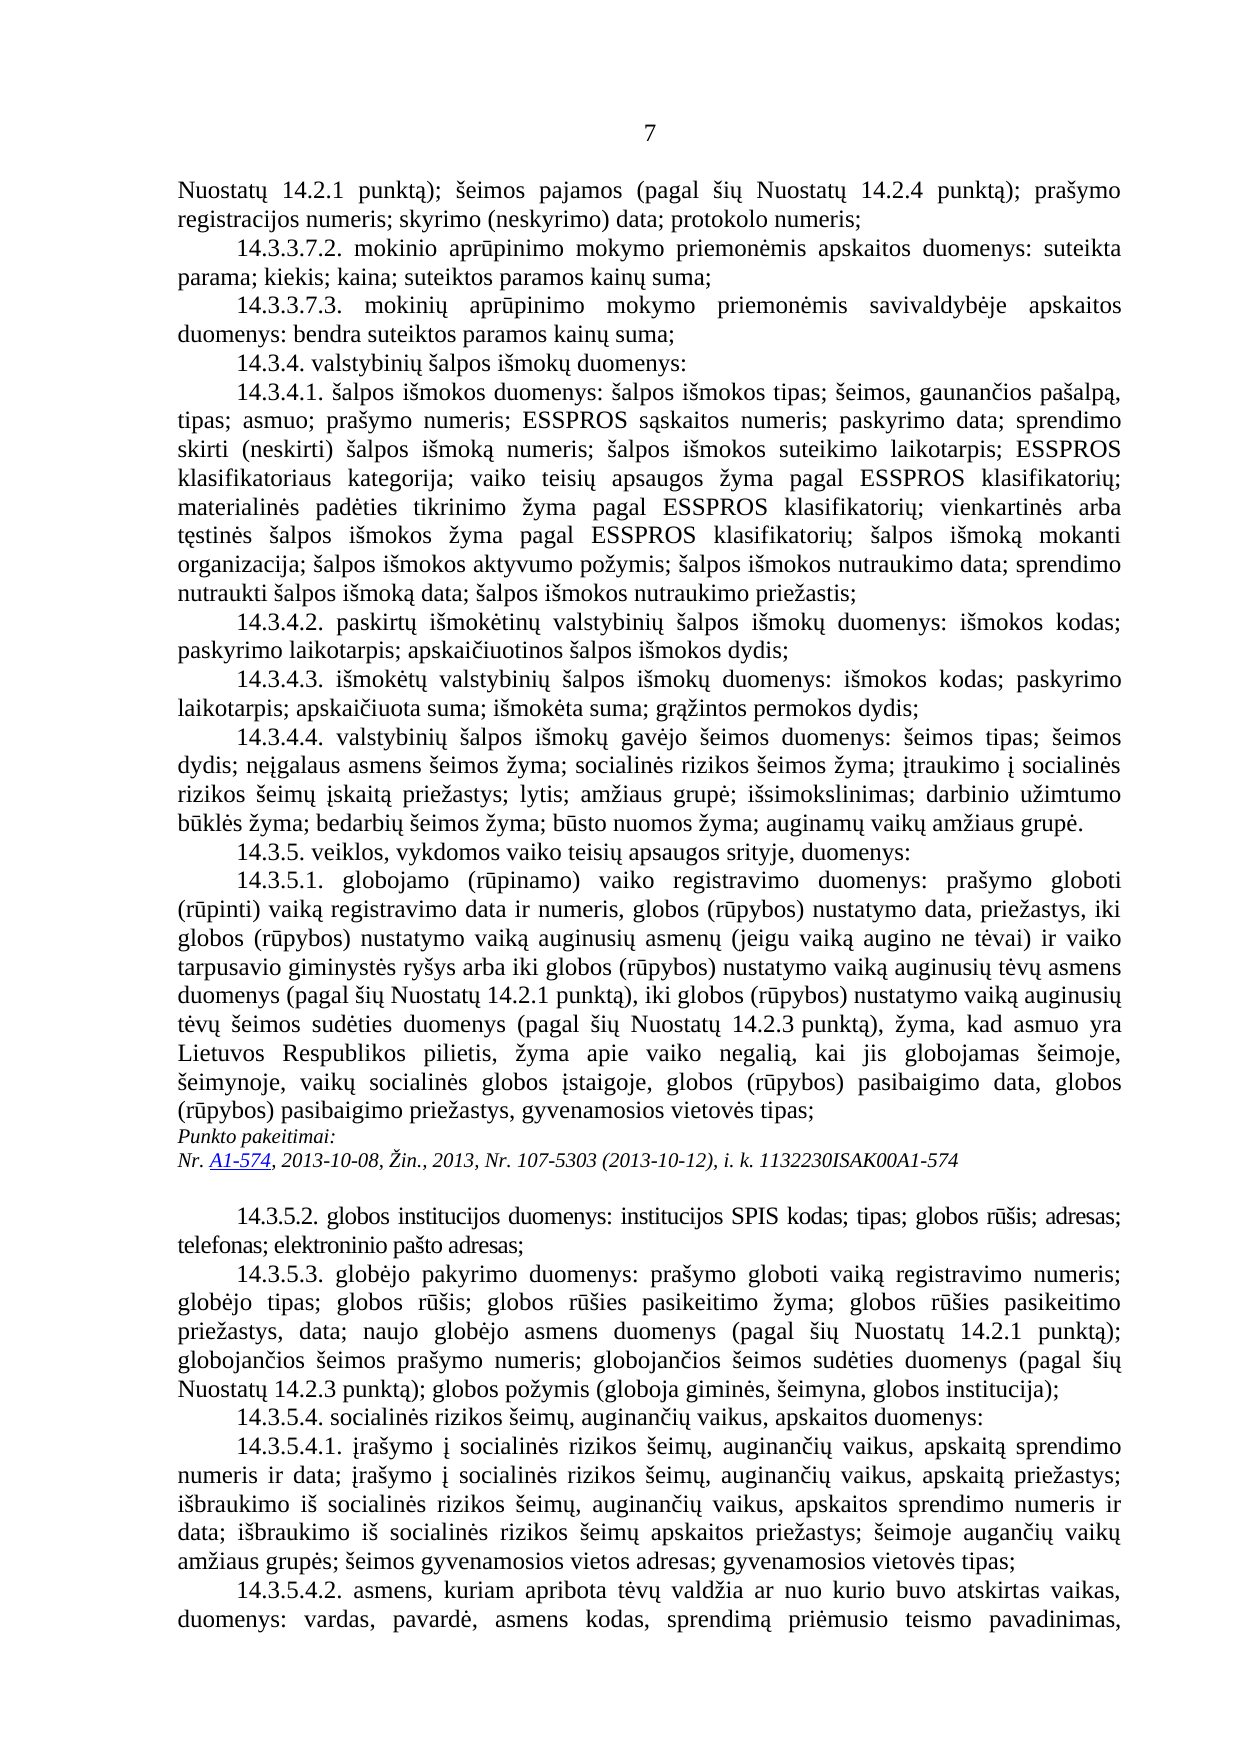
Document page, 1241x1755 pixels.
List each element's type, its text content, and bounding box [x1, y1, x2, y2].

text 14.3.4.4. valstybinių šalpos išmokų gavėjo šeimos duomenys: šeimos tipas; šeimos dydis; neįgalaus asmens šeimos žyma; socialinės rizikos šeimos žyma; įtraukimo į socialinės rizikos šeimų įskaitą priežastys; lytis; amžiaus grupė; išsimokslinimas; darbinio užimtumo būklės žyma; bedarbių šeimos žyma; būsto nuomos žyma; auginamų vaikų amžiaus grupė. [177, 722, 1122, 837]
text Nr. A1-574, 2013-10-08, Žin., 2013, Nr. 107-5303 (2013-10-12), i. k. 1132230ISAK00A1-574 [177, 1148, 1122, 1172]
text 14.3.5.4.2. asmens, kuriam apribota tėvų valdžia ar nuo kurio buvo atskirtas vaikas, duomenys: vardas, pavardė, asmens kodas, sprendimą priėmusio teismo pavadinimas, [177, 1575, 1122, 1632]
text 14.3.4. valstybinių šalpos išmokų duomenys: [177, 348, 1122, 377]
text 14.3.4.3. išmokėtų valstybinių šalpos išmokų duomenys: išmokos kodas; paskyrimo laikotarpis; apskaičiuota suma; išmokėta suma; grąžintos permokos dydis; [177, 664, 1122, 722]
text 14.3.5.1. globojamo (rūpinamo) vaiko registravimo duomenys: prašymo globoti (rūpinti) vaiką registravimo data ir numeris, globos (rūpybos) nustatymo data, priežastys, iki globos (rūpybos) nustatymo vaiką auginusių asmenų (jeigu vaiką augino ne tėvai) ir vaiko tarpusavio giminystės ryšys arba iki globos (rūpybos) nustatymo vaiką auginusių tėvų asmens duomenys (pagal šių Nuostatų 14.2.1 punktą), iki globos (rūpybos) nustatymo vaiką auginusių tėvų šeimos sudėties duomenys (pagal šių Nuostatų 14.2.3 punktą), žyma, kad asmuo yra Lietuvos Respublikos pilietis, žyma apie vaiko negalią, kai jis globojamas šeimoje, šeimynoje, vaikų socialinės globos įstaigoje, globos (rūpybos) pasibaigimo data, globos (rūpybos) pasibaigimo priežastys, gyvenamosios vietovės tipas; [177, 866, 1122, 1124]
text 14.3.3.7.2. mokinio aprūpinimo mokymo priemonėmis apskaitos duomenys: suteikta parama; kiekis; kaina; suteiktos paramos kainų suma; [177, 233, 1122, 291]
text 14.3.3.7.3. mokinių aprūpinimo mokymo priemonėmis savivaldybėje apskaitos duomenys: bendra suteiktos paramos kainų suma; [177, 291, 1122, 348]
text 14.3.5.4.1. įrašymo į socialinės rizikos šeimų, auginančių vaikus, apskaitą sprendimo numeris ir data; įrašymo į socialinės rizikos šeimų, auginančių vaikus, apskaitą priežastys; išbraukimo iš socialinės rizikos šeimų, auginančių vaikus, apskaitos sprendimo numeris ir data; išbraukimo iš socialinės rizikos šeimų apskaitos priežastys; šeimoje augančių vaikų amžiaus grupės; šeimos gyvenamosios vietos adresas; gyvenamosios vietovės tipas; [177, 1431, 1122, 1575]
text Punkto pakeitimai: [177, 1124, 1122, 1148]
text 14.3.5.3. globėjo pakyrimo duomenys: prašymo globoti vaiką registravimo numeris; globėjo tipas; globos rūšis; globos rūšies pasikeitimo žyma; globos rūšies pasikeitimo priežastys, data; naujo globėjo asmens duomenys (pagal šių Nuostatų 14.2.1 punktą); globojančios šeimos prašymo numeris; globojančios šeimos sudėties duomenys (pagal šių Nuostatų 14.2.3 punktą); globos požymis (globoja giminės, šeimyna, globos institucija); [177, 1259, 1122, 1402]
text 14.3.4.1. šalpos išmokos duomenys: šalpos išmokos tipas; šeimos, gaunančios pašalpą, tipas; asmuo; prašymo numeris; ESSPROS sąskaitos numeris; paskyrimo data; sprendimo skirti (neskirti) šalpos išmoką numeris; šalpos išmokos suteikimo laikotarpis; ESSPROS klasifikatoriaus kategorija; vaiko teisių apsaugos žyma pagal ESSPROS klasifikatorių; materialinės padėties tikrinimo žyma pagal ESSPROS klasifikatorių; vienkartinės arba tęstinės šalpos išmokos žyma pagal ESSPROS klasifikatorių; šalpos išmoką mokanti organizacija; šalpos išmokos aktyvumo požymis; šalpos išmokos nutraukimo data; sprendimo nutraukti šalpos išmoką data; šalpos išmokos nutraukimo priežastis; [177, 377, 1122, 607]
text 14.3.4.2. paskirtų išmokėtinų valstybinių šalpos išmokų duomenys: išmokos kodas; paskyrimo laikotarpis; apskaičiuotinos šalpos išmokos dydis; [177, 607, 1122, 664]
text 14.3.5. veiklos, vykdomos vaiko teisių apsaugos srityje, duomenys: [177, 837, 1122, 866]
text 14.3.5.4. socialinės rizikos šeimų, auginančių vaikus, apskaitos duomenys: [177, 1402, 1122, 1431]
text 14.3.5.2. globos institucijos duomenys: institucijos SPIS kodas; tipas; globos rūšis; adresas; telefonas; elektroninio pašto adresas; [177, 1201, 1122, 1259]
text Nuostatų 14.2.1 punktą); šeimos pajamos (pagal šių Nuostatų 14.2.4 punktą); prašymo registracijos numeris; skyrimo (neskyrimo) data; protokolo numeris; [177, 176, 1122, 233]
